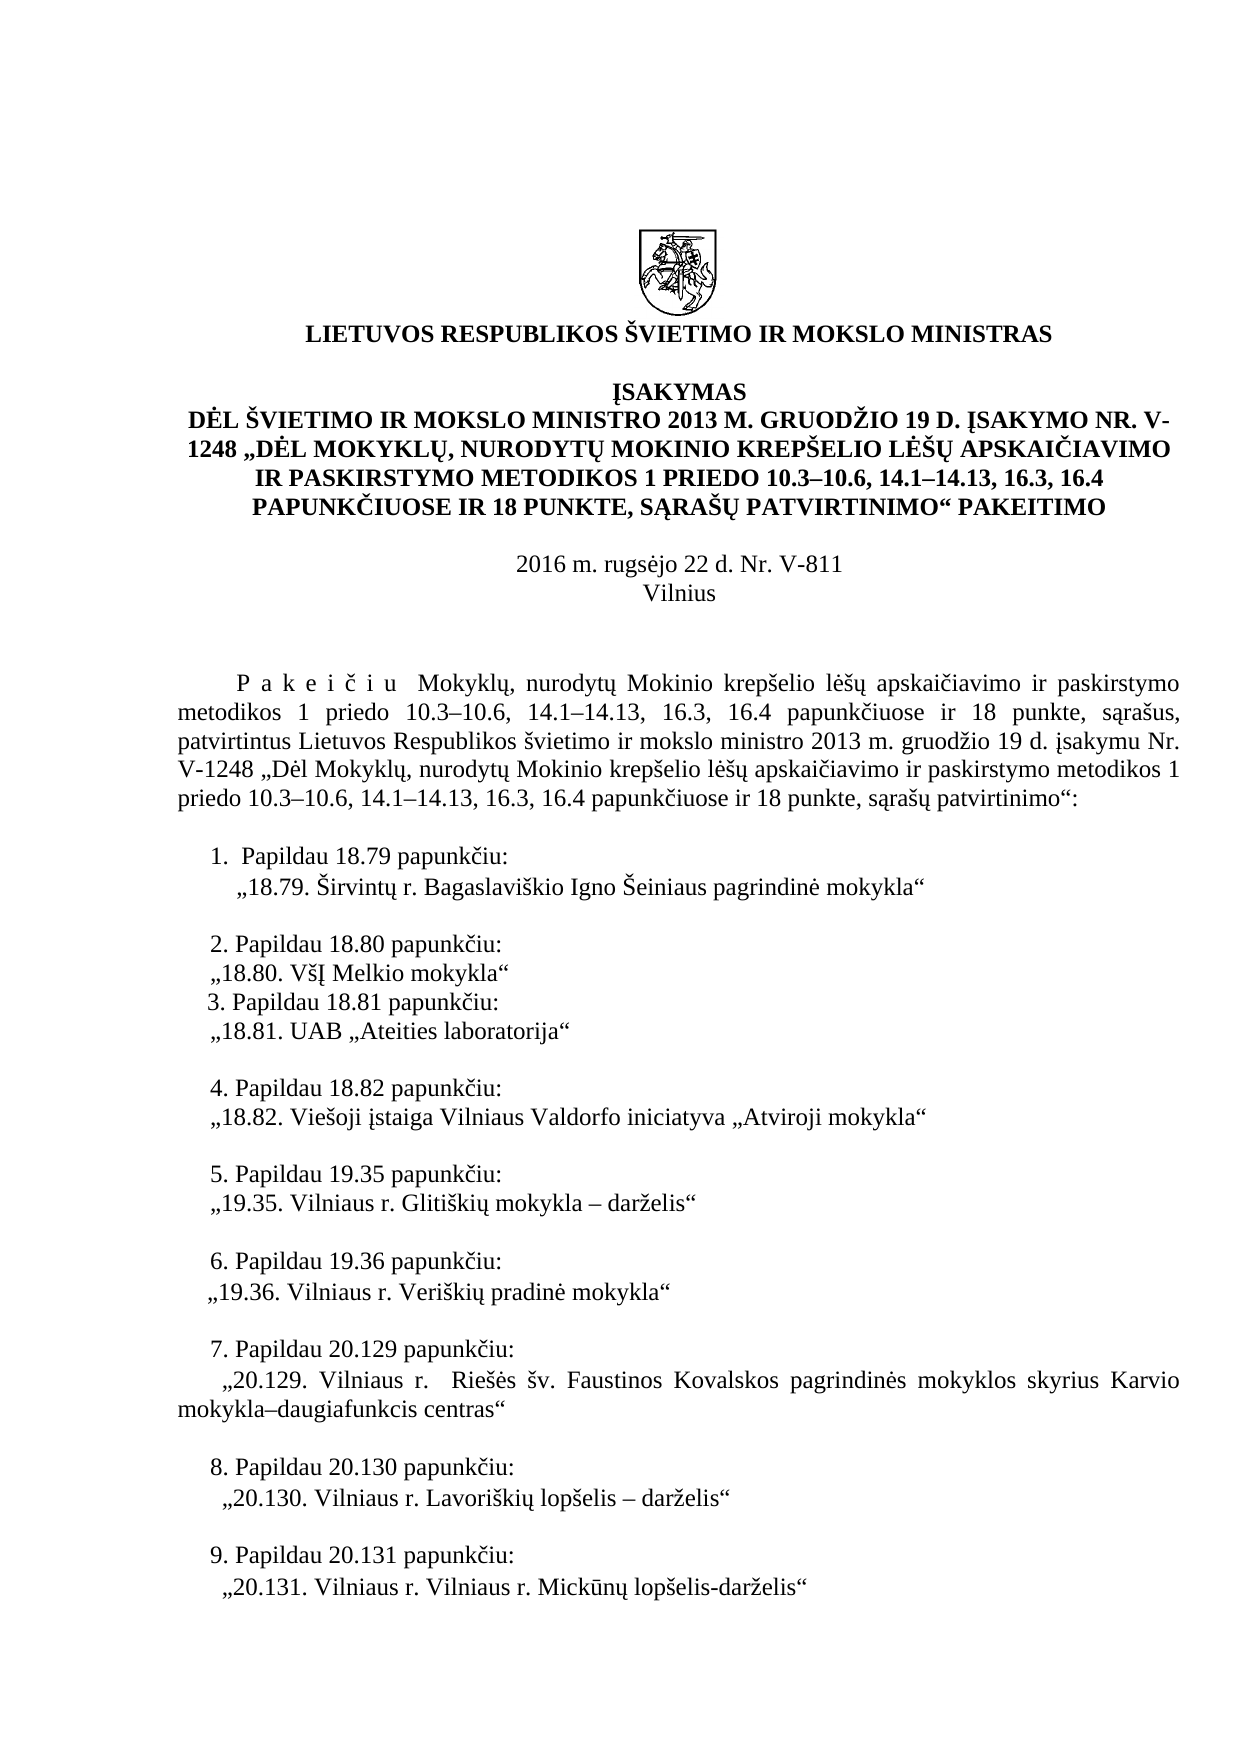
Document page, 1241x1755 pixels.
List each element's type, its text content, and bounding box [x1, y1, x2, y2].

text „18.82. Viešoji įstaiga Vilniaus Valdorfo iniciatyva „Atviroji mokykla“ [177, 1102, 1181, 1131]
text „20.131. Vilniaus r. Vilniaus r. Mickūnų lopšelis-darželis“ [177, 1572, 1181, 1600]
text „20.130. Vilniaus r. Lavoriškių lopšelis – darželis“ [177, 1483, 1181, 1512]
text 9. Papildau 20.131 papunkčiu: [177, 1540, 1181, 1569]
text 8. Papildau 20.130 papunkčiu: [177, 1452, 1181, 1481]
text DĖL ŠVIETIMO IR MOKSLO MINISTRO 2013 M. GRUODŽIO 19 D. ĮSAKYMO NR. V-1248 „DĖL MOKYKLŲ, NURODYTŲ MOKINIO KREPŠELIO LĖŠŲ APSKAIČIAVIMO IR PASKIRSTYMO METODIKOS 1 PRIEDO 10.3–10.6, 14.1–14.13, 16.3, 16.4 PAPUNKČIUOSE IR 18 PUNKTE, SĄRAŠŲ PATVIRTINIMO“ PAKEITIMO [177, 405, 1181, 520]
text LIETUVOS RESPUBLIKOS ŠVIETIMO IR MOKSLO MINISTRAS [177, 319, 1181, 348]
text 6. Papildau 19.36 papunkčiu: [177, 1246, 1181, 1274]
text „19.35. Vilniaus r. Glitiškių mokykla – darželis“ [177, 1188, 1181, 1217]
text „18.79. Širvintų r. Bagaslaviškio Igno Šeiniaus pagrindinė mokykla“ [177, 872, 1181, 901]
text 4. Papildau 18.82 papunkčiu: [177, 1073, 1181, 1102]
text 5. Papildau 19.35 papunkčiu: [177, 1159, 1181, 1188]
text „19.36. Vilniaus r. Veriškių pradinė mokykla“ [177, 1277, 1181, 1306]
text 7. Papildau 20.129 papunkčiu: [177, 1334, 1181, 1363]
text 3. Papildau 18.81 papunkčiu: [177, 987, 1181, 1016]
text 2016 m. rugsėjo 22 d. Nr. V-811 [177, 549, 1181, 578]
text „18.80. VšĮ Melkio mokykla“ [177, 958, 1181, 987]
text P a k e i č i u Mokyklų, nurodytų Mokinio krepšelio lėšų apskaičiavimo ir paskirstymo metodikos 1 priedo 10.3–10.6, 14.1–14.13, 16.3, 16.4 papunkčiuose ir 18 punkte, sąrašus, patvirtintus Lietuvos Respublikos švietimo ir mokslo ministro 2013 m. gruodžio 19 d. įsakymu Nr. V-1248 „Dėl Mokyklų, nurodytų Mokinio krepšelio lėšų apskaičiavimo ir paskirstymo metodikos 1 priedo 10.3–10.6, 14.1–14.13, 16.3, 16.4 papunkčiuose ir 18 punkte, sąrašų patvirtinimo“: [177, 668, 1181, 812]
text „18.81. UAB „Ateities laboratorija“ [177, 1016, 1181, 1044]
text Vilnius [177, 578, 1181, 607]
text ĮSAKYMAS [177, 377, 1181, 405]
text „20.129. Vilniaus r. Riešės šv. Faustinos Kovalskos pagrindinės mokyklos skyrius Karvio mokykla–daugiafunkcis centras“ [177, 1366, 1181, 1423]
text 2. Papildau 18.80 papunkčiu: [177, 929, 1181, 958]
text 1. Papildau 18.79 papunkčiu: [177, 841, 1181, 869]
